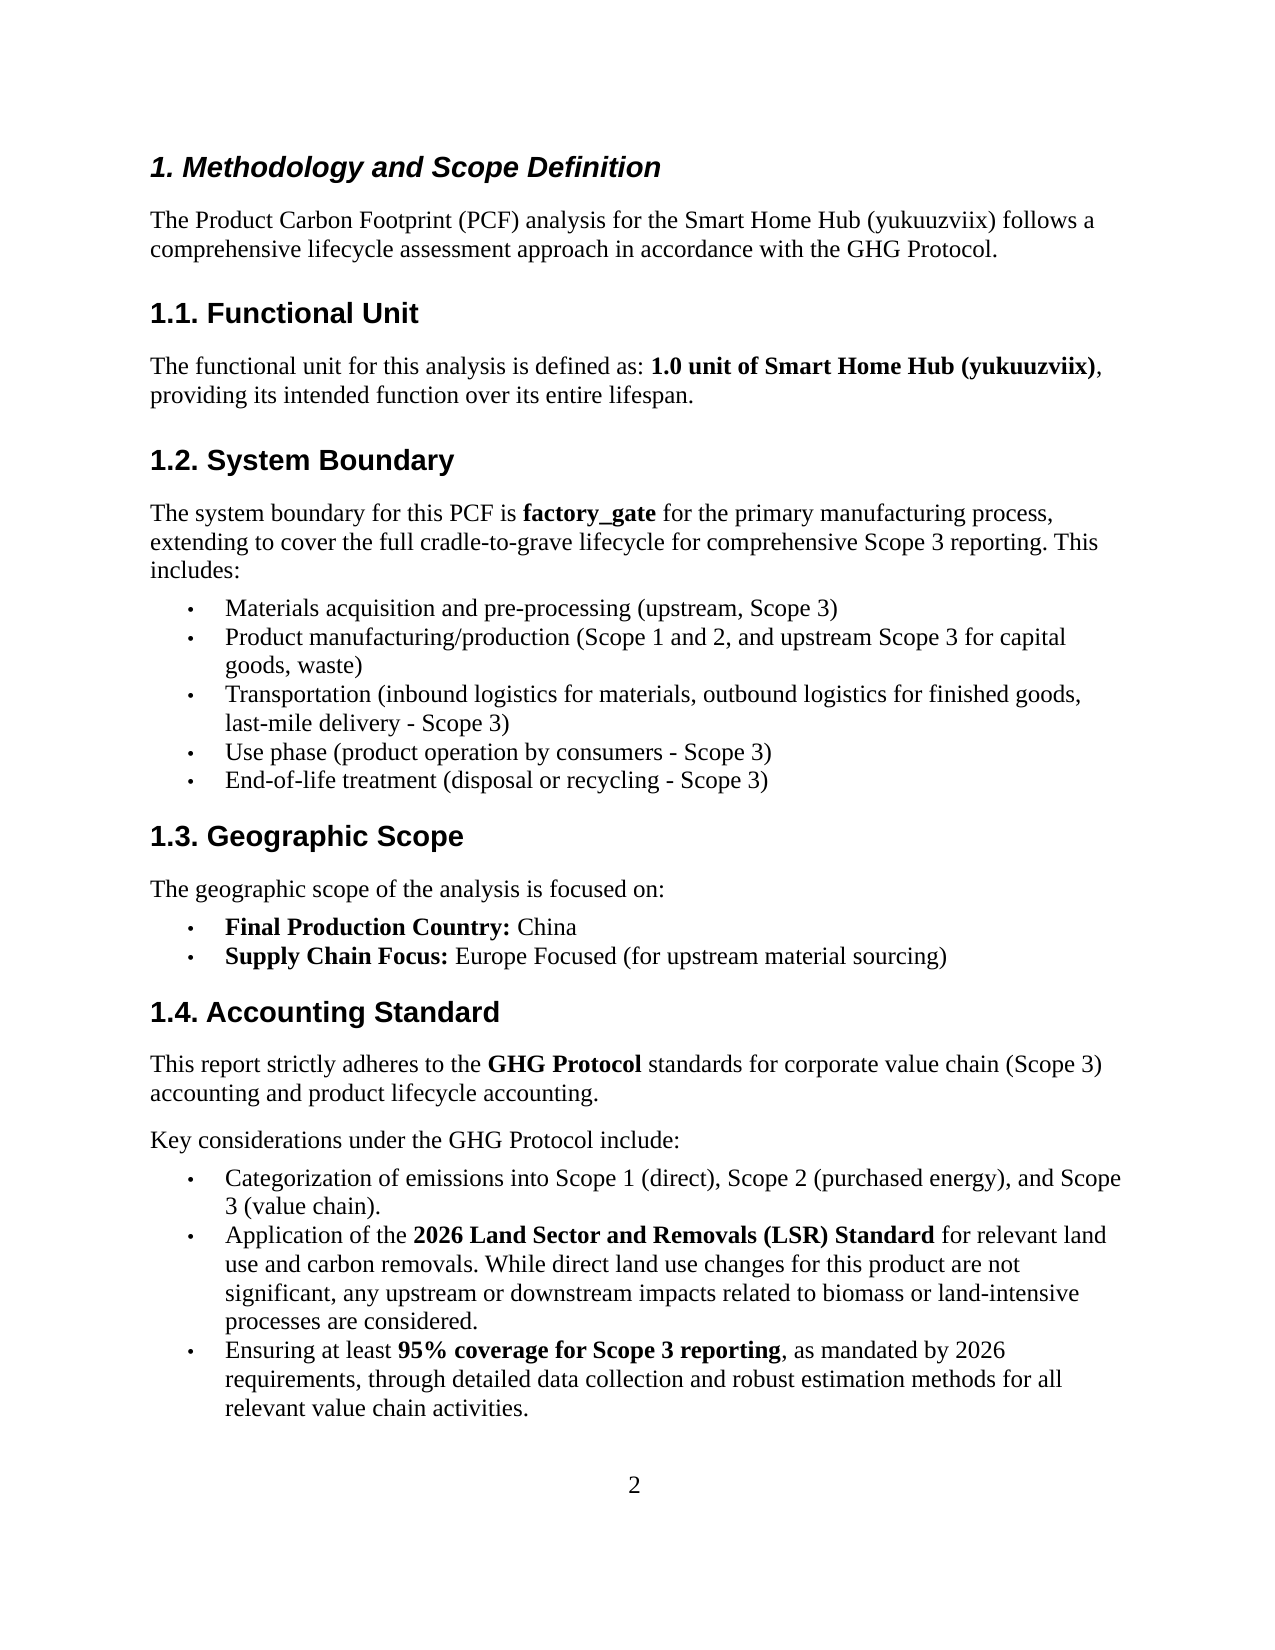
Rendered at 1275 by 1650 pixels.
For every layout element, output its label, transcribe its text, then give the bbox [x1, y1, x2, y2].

subtitle 1.3. Geographic Scope [150, 819, 1125, 853]
list End-of-life treatment (disposal or recycling - Scope 3) [187, 766, 1125, 794]
text The system boundary for this PCF is factory_gate for the primary manufacturing process, extending to cover the full cradle-to-grave lifecycle for comprehensive Scope 3 reporting. This includes: [150, 498, 1125, 584]
list Product manufacturing/production (Scope 1 and 2, and upstream Scope 3 for capital goods, waste) [187, 622, 1125, 679]
subtitle 1.4. Accounting Standard [150, 994, 1125, 1028]
list Use phase (product operation by consumers - Scope 3) [187, 737, 1125, 766]
text Key considerations under the GHG Protocol include: [150, 1125, 1125, 1154]
list Ensuring at least 95% coverage for Scope 3 reporting, as mandated by 2026 requirements, through detailed data collection and robust estimation methods for all relevant value chain activities. [187, 1335, 1125, 1421]
list Final Production Country: China [187, 912, 1125, 941]
text The geographic scope of the analysis is focused on: [150, 874, 1125, 903]
list Transportation (inbound logistics for materials, outbound logistics for finished goods, last-mile delivery - Scope 3) [187, 679, 1125, 737]
text The functional unit for this analysis is defined as: 1.0 unit of Smart Home Hub (yukuuzviix), providing its intended function over its entire lifespan. [150, 351, 1125, 409]
subtitle 1.1. Functional Unit [150, 296, 1125, 330]
list Supply Chain Focus: Europe Focused (for upstream material sourcing) [187, 941, 1125, 969]
list Application of the 2026 Land Sector and Removals (LSR) Standard for relevant land use and carbon removals. While direct land use changes for this product are not significant, any upstream or downstream impacts related to biomass or land-intensive processes are considered. [187, 1220, 1125, 1335]
subtitle 1.2. System Boundary [150, 443, 1125, 476]
text The Product Carbon Footprint (PCF) analysis for the Smart Home Hub (yukuuzviix) follows a comprehensive lifecycle assessment approach in accordance with the GHG Protocol. [150, 205, 1125, 262]
subtitle 1. Methodology and Scope Definition [150, 150, 1125, 183]
list Categorization of emissions into Scope 1 (direct), Scope 2 (purchased energy), and Scope 3 (value chain). [187, 1163, 1125, 1220]
list Materials acquisition and pre-processing (upstream, Scope 3) [187, 593, 1125, 622]
text This report strictly adheres to the GHG Protocol standards for corporate value chain (Scope 3) accounting and product lifecycle accounting. [150, 1049, 1125, 1107]
